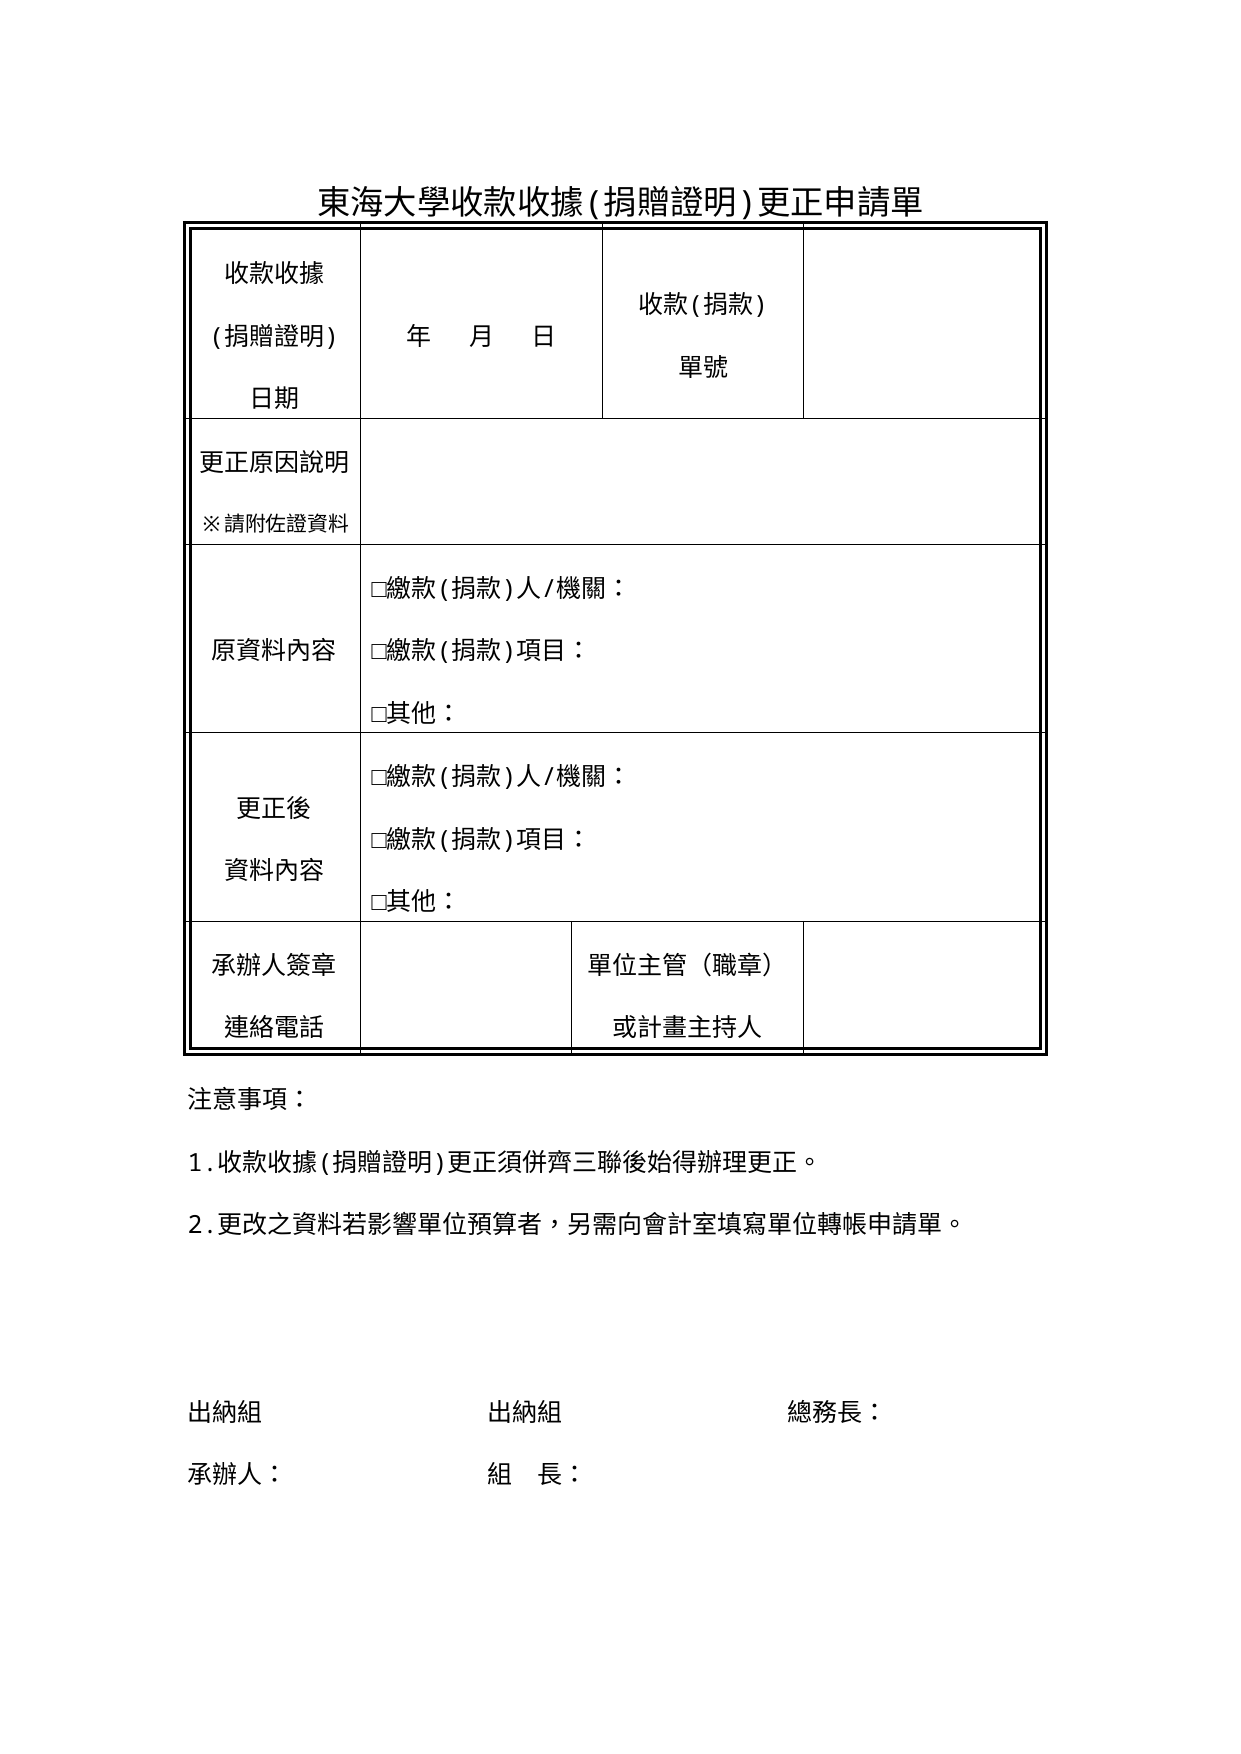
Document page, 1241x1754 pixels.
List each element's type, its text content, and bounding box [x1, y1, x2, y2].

table_cell 更正後 資料內容 [192, 733, 360, 921]
table_header 收款(捐款) 單號 [603, 230, 803, 418]
table_cell 單位主管（職章） 或計畫主持人 [572, 922, 803, 1047]
table_header [804, 224, 1043, 418]
text 出納組 出納組 總務長： [187, 1369, 1053, 1431]
text 承辦人： 組 長： [187, 1431, 1053, 1494]
text 注意事項： [187, 1056, 1053, 1119]
table_cell [361, 419, 1039, 544]
text 2.更改之資料若影響單位預算者，另需向會計室填寫單位轉帳申請單。 [187, 1181, 1053, 1244]
table_header 年 月 日 [361, 230, 602, 418]
table_header [804, 230, 1039, 418]
table_cell □繳款(捐款)人/機關： □繳款(捐款)項目： □其他： [361, 733, 1039, 921]
table_cell 承辦人簽章 連絡電話 [192, 922, 360, 1047]
table_header 收款收據 (捐贈證明) 日期 [188, 224, 360, 418]
text 1.收款收據(捐贈證明)更正須併齊三聯後始得辦理更正。 [187, 1119, 1053, 1181]
table_cell 原資料內容 [192, 545, 360, 732]
table_cell [804, 922, 1039, 1047]
table_cell 更正原因說明 ※請附佐證資料 [192, 419, 360, 544]
table_cell [361, 922, 571, 1047]
table_cell □繳款(捐款)人/機關： □繳款(捐款)項目： □其他： [361, 545, 1039, 732]
text 東海大學收款收據(捐贈證明)更正申請單 [187, 158, 1053, 221]
